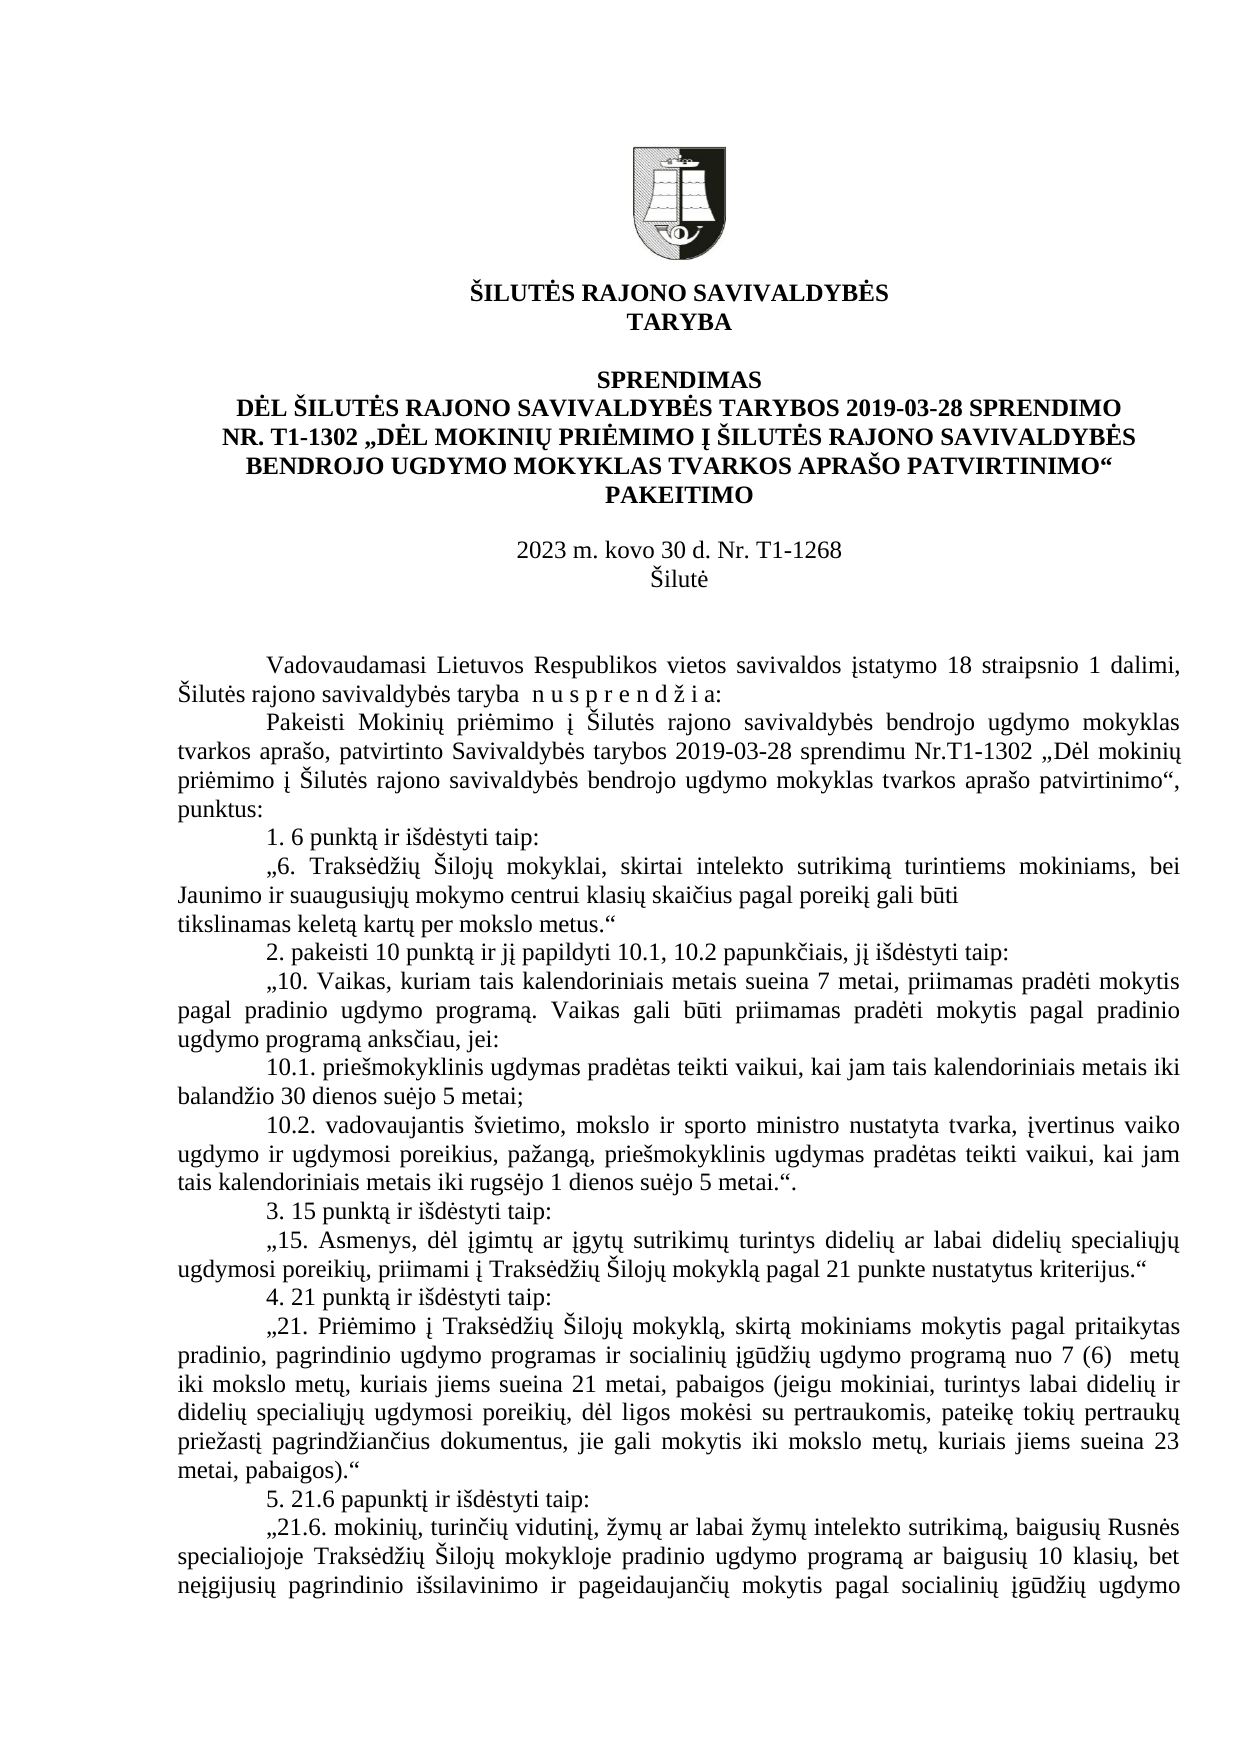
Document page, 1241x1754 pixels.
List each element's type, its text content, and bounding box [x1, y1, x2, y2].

text 1. 6 punktą ir išdėstyti taip: [177, 822, 1181, 851]
text „21.6. mokinių, turinčių vidutinį, žymų ar labai žymų intelekto sutrikimą, baigusių Rusnės specialiojoje Traksėdžių Šilojų mokykloje pradinio ugdymo programą ar baigusių 10 klasių, bet neįgijusių pagrindinio išsilavinimo ir pageidaujančių mokytis pagal socialinių įgūdžių ugdymo [177, 1512, 1181, 1599]
text DĖL šILUTĖS RAJONO SAVIVALDYBĖS TARYBOS 2019-03-28 SPRENDIMO NR. T1-1302 „DĖL MOKINIŲ PRIĖMIMO Į ŠILUTĖS RAJONO SAVIVALDYBĖS BENDROJO UGDYMO MOKYKLAS TVARKOS APRAŠO PATVIRTINIMO“ PAKEITIMO [177, 393, 1181, 508]
text 3. 15 punktą ir išdėstyti taip: [177, 1196, 1181, 1225]
text Vadovaudamasi Lietuvos Respublikos vietos savivaldos įstatymo 18 straipsnio 1 dalimi, Šilutės rajono savivaldybės taryba n u s p r e n d ž i a: [177, 650, 1181, 707]
text 2. pakeisti 10 punktą ir jį papildyti 10.1, 10.2 papunkčiais, jį išdėstyti taip: [177, 937, 1181, 966]
text Pakeisti Mokinių priėmimo į Šilutės rajono savivaldybės bendrojo ugdymo mokyklas tvarkos aprašo, patvirtinto Savivaldybės tarybos 2019-03-28 sprendimu Nr.T1-1302 „dėl mokinių priėmimo į Šilutės rajono savivaldybės bendrojo ugdymo mokyklas tvarkos aprašo patvirtinimo“, punktus: [177, 707, 1181, 822]
text 10.1. priešmokyklinis ugdymas pradėtas teikti vaikui, kai jam tais kalendoriniais metais iki balandžio 30 dienos suėjo 5 metai; [177, 1052, 1181, 1110]
text 2023 m. kovo 30 d. Nr. T1-1268 [177, 535, 1181, 564]
text „21. Priėmimo į Traksėdžių Šilojų mokyklą, skirtą mokiniams mokytis pagal pritaikytas pradinio, pagrindinio ugdymo programas ir socialinių įgūdžių ugdymo programą nuo 7 (6) metų iki mokslo metų, kuriais jiems sueina 21 metai, pabaigos (jeigu mokiniai, turintys labai didelių ir didelių specialiųjų ugdymosi poreikių, dėl ligos mokėsi su pertraukomis, pateikę tokių pertraukų priežastį pagrindžiančius dokumentus, jie gali mokytis iki mokslo metų, kuriais jiems sueina 23 metai, pabaigos).“ [177, 1311, 1181, 1484]
text „10. Vaikas, kuriam tais kalendoriniais metais sueina 7 metai, priimamas pradėti mokytis pagal pradinio ugdymo programą. Vaikas gali būti priimamas pradėti mokytis pagal pradinio ugdymo programą anksčiau, jei: [177, 966, 1181, 1052]
text „6. Traksėdžių Šilojų mokyklai, skirtai intelekto sutrikimą turintiems mokiniams, bei Jaunimo ir suaugusiųjų mokymo centrui klasių skaičius pagal poreikį gali būti [177, 851, 1181, 909]
text tikslinamas keletą kartų per mokslo metus.“ [177, 909, 1181, 937]
text 4. 21 punktą ir išdėstyti taip: [177, 1282, 1181, 1311]
text „15. Asmenys, dėl įgimtų ar įgytų sutrikimų turintys didelių ar labai didelių specialiųjų ugdymosi poreikių, priimami į Traksėdžių Šilojų mokyklą pagal 21 punkte nustatytus kriterijus.“ [177, 1225, 1181, 1282]
text ŠILUTĖS RAJONO savivaldybės [177, 278, 1181, 307]
text 5. 21.6 papunktį ir išdėstyti taip: [177, 1484, 1181, 1512]
text 10.2. vadovaujantis švietimo, mokslo ir sporto ministro nustatyta tvarka, įvertinus vaiko ugdymo ir ugdymosi poreikius, pažangą, priešmokyklinis ugdymas pradėtas teikti vaikui, kai jam tais kalendoriniais metais iki rugsėjo 1 dienos suėjo 5 metai.“. [177, 1110, 1181, 1196]
text Šilutė [177, 564, 1181, 592]
text SPRENDIMAS [177, 365, 1181, 393]
text taryba [177, 307, 1181, 336]
